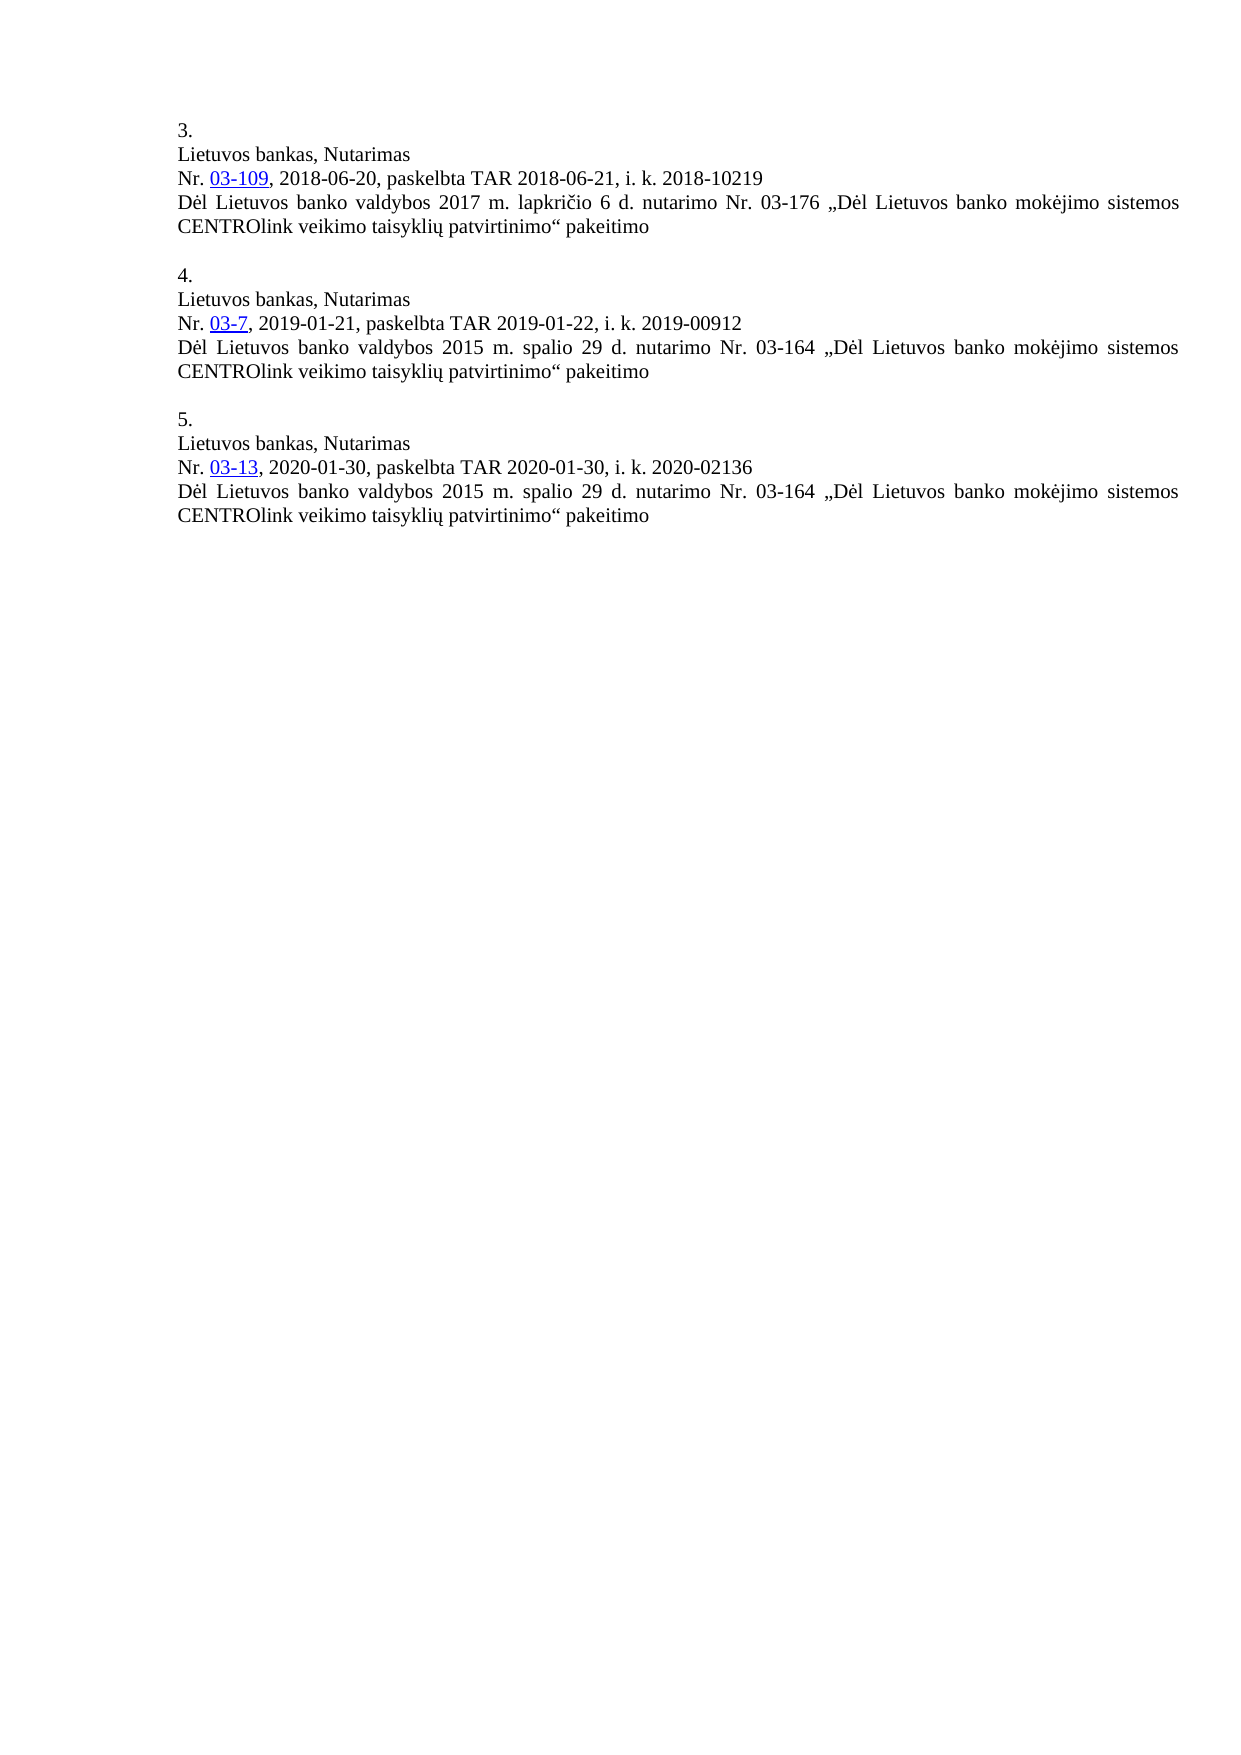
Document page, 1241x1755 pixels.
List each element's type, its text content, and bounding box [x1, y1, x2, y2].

text Dėl Lietuvos banko valdybos 2017 m. lapkričio 6 d. nutarimo Nr. 03-176 „Dėl Lietuvos banko mokėjimo sistemos CENTROlink veikimo taisyklių patvirtinimo“ pakeitimo [177, 190, 1181, 238]
text Dėl Lietuvos banko valdybos 2015 m. spalio 29 d. nutarimo Nr. 03-164 „Dėl Lietuvos banko mokėjimo sistemos CENTROlink veikimo taisyklių patvirtinimo“ pakeitimo [177, 335, 1181, 383]
text Nr. 03-7, 2019-01-21, paskelbta TAR 2019-01-22, i. k. 2019-00912 [177, 311, 1181, 335]
text 5. [177, 407, 1181, 431]
text 3. [177, 118, 1181, 142]
text Lietuvos bankas, Nutarimas [177, 431, 1181, 455]
text Nr. 03-109, 2018-06-20, paskelbta TAR 2018-06-21, i. k. 2018-10219 [177, 166, 1181, 190]
text Lietuvos bankas, Nutarimas [177, 287, 1181, 311]
text Lietuvos bankas, Nutarimas [177, 142, 1181, 166]
text Nr. 03-13, 2020-01-30, paskelbta TAR 2020-01-30, i. k. 2020-02136 [177, 455, 1181, 479]
text Dėl Lietuvos banko valdybos 2015 m. spalio 29 d. nutarimo Nr. 03-164 „Dėl Lietuvos banko mokėjimo sistemos CENTROlink veikimo taisyklių patvirtinimo“ pakeitimo [177, 479, 1181, 527]
text 4. [177, 262, 1181, 287]
